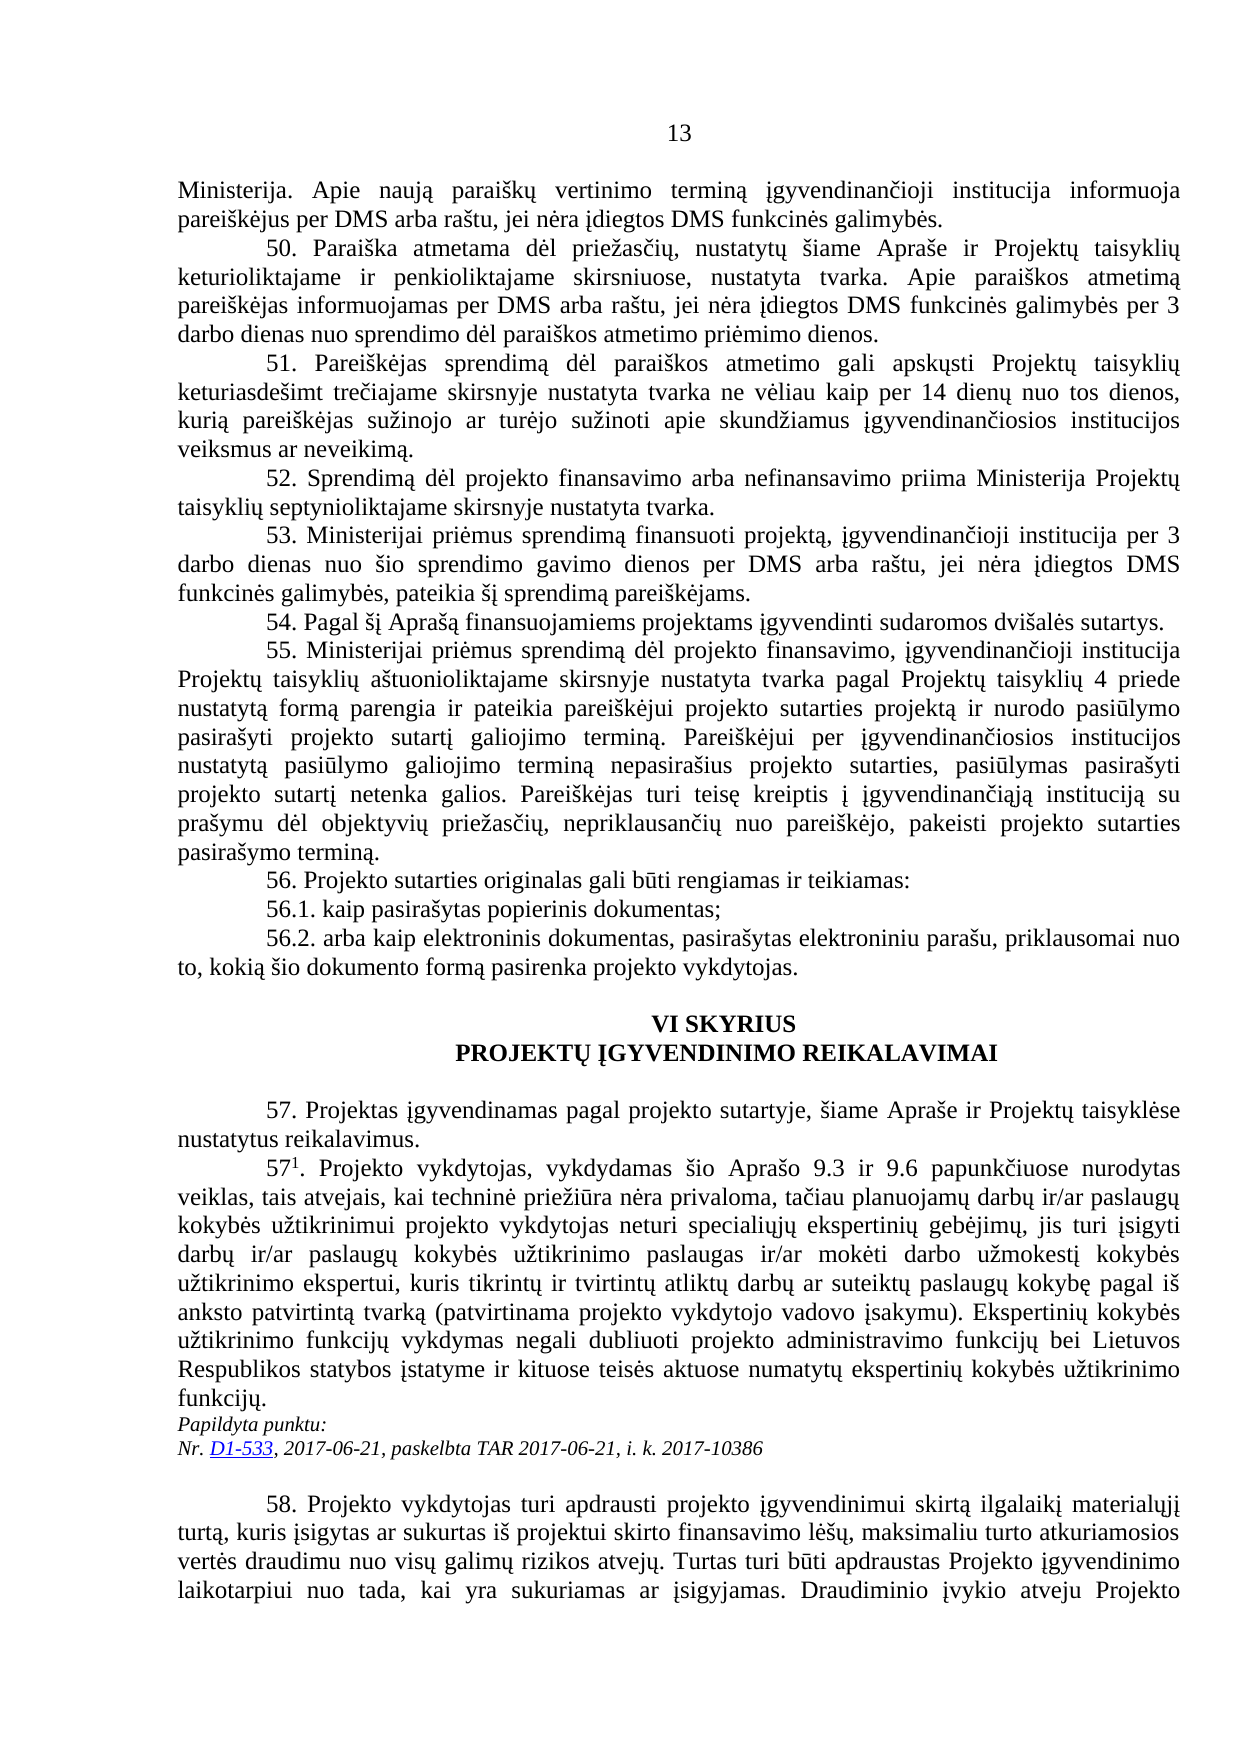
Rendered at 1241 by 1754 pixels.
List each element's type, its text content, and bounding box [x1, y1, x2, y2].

text 56.2. arba kaip elektroninis dokumentas, pasirašytas elektroniniu parašu, priklausomai nuo to, kokią šio dokumento formą pasirenka projekto vykdytojas. [177, 923, 1181, 981]
text 571. Projekto vykdytojas, vykdydamas šio Aprašo 9.3 ir 9.6 papunkčiuose nurodytas veiklas, tais atvejais, kai techninė priežiūra nėra privaloma, tačiau planuojamų darbų ir/ar paslaugų kokybės užtikrinimui projekto vykdytojas neturi specialiųjų ekspertinių gebėjimų, jis turi įsigyti darbų ir/ar paslaugų kokybės užtikrinimo paslaugas ir/ar mokėti darbo užmokestį kokybės užtikrinimo ekspertui, kuris tikrintų ir tvirtintų atliktų darbų ar suteiktų paslaugų kokybę pagal iš anksto patvirtintą tvarką (patvirtinama projekto vykdytojo vadovo įsakymu). Ekspertinių kokybės užtikrinimo funkcijų vykdymas negali dubliuoti projekto administravimo funkcijų bei Lietuvos Respublikos statybos įstatyme ir kituose teisės aktuose numatytų ekspertinių kokybės užtikrinimo funkcijų. [177, 1153, 1181, 1412]
text 51. Pareiškėjas sprendimą dėl paraiškos atmetimo gali apskųsti Projektų taisyklių keturiasdešimt trečiajame skirsnyje nustatyta tvarka ne vėliau kaip per 14 dienų nuo tos dienos, kurią pareiškėjas sužinojo ar turėjo sužinoti apie skundžiamus įgyvendinančiosios institucijos veiksmus ar neveikimą. [177, 348, 1181, 463]
text 57. Projektas įgyvendinamas pagal projekto sutartyje, šiame Apraše ir Projektų taisyklėse nustatytus reikalavimus. [177, 1096, 1181, 1153]
text PROJEKTŲ ĮGYVENDINIMO REIKALAVIMAI [177, 1038, 1181, 1067]
text 56.1. kaip pasirašytas popierinis dokumentas; [177, 894, 1181, 923]
text 52. Sprendimą dėl projekto finansavimo arba nefinansavimo priima Ministerija Projektų taisyklių septynioliktajame skirsnyje nustatyta tvarka. [177, 463, 1181, 521]
text VI SKYRIUS [177, 1009, 1181, 1038]
text 53. Ministerijai priėmus sprendimą finansuoti projektą, įgyvendinančioji institucija per 3 darbo dienas nuo šio sprendimo gavimo dienos per DMS arba raštu, jei nėra įdiegtos DMS funkcinės galimybės, pateikia šį sprendimą pareiškėjams. [177, 521, 1181, 607]
text 54. Pagal šį Aprašą finansuojamiems projektams įgyvendinti sudaromos dvišalės sutartys. [177, 607, 1181, 636]
text 56. Projekto sutarties originalas gali būti rengiamas ir teikiamas: [177, 866, 1181, 894]
text 55. Ministerijai priėmus sprendimą dėl projekto finansavimo, įgyvendinančioji institucija Projektų taisyklių aštuonioliktajame skirsnyje nustatyta tvarka pagal Projektų taisyklių 4 priede nustatytą formą parengia ir pateikia pareiškėjui projekto sutarties projektą ir nurodo pasiūlymo pasirašyti projekto sutartį galiojimo terminą. Pareiškėjui per įgyvendinančiosios institucijos nustatytą pasiūlymo galiojimo terminą nepasirašius projekto sutarties, pasiūlymas pasirašyti projekto sutartį netenka galios. Pareiškėjas turi teisę kreiptis į įgyvendinančiąją instituciją su prašymu dėl objektyvių priežasčių, nepriklausančių nuo pareiškėjo, pakeisti projekto sutarties pasirašymo terminą. [177, 636, 1181, 866]
text Ministerija. Apie naują paraiškų vertinimo terminą įgyvendinančioji institucija informuoja pareiškėjus per DMS arba raštu, jei nėra įdiegtos DMS funkcinės galimybės. [177, 176, 1181, 233]
text Nr. D1-533, 2017-06-21, paskelbta TAR 2017-06-21, i. k. 2017-10386 [177, 1436, 1181, 1460]
text 58. Projekto vykdytojas turi apdrausti projekto įgyvendinimui skirtą ilgalaikį materialųjį turtą, kuris įsigytas ar sukurtas iš projektui skirto finansavimo lėšų, maksimaliu turto atkuriamosios vertės draudimu nuo visų galimų rizikos atvejų. Turtas turi būti apdraustas Projekto įgyvendinimo laikotarpiui nuo tada, kai yra sukuriamas ar įsigyjamas. Draudiminio įvykio atveju Projekto [177, 1489, 1181, 1604]
text 50. Paraiška atmetama dėl priežasčių, nustatytų šiame Apraše ir Projektų taisyklių keturioliktajame ir penkioliktajame skirsniuose, nustatyta tvarka. Apie paraiškos atmetimą pareiškėjas informuojamas per DMS arba raštu, jei nėra įdiegtos DMS funkcinės galimybės per 3 darbo dienas nuo sprendimo dėl paraiškos atmetimo priėmimo dienos. [177, 233, 1181, 348]
text Papildyta punktu: [177, 1412, 1181, 1436]
